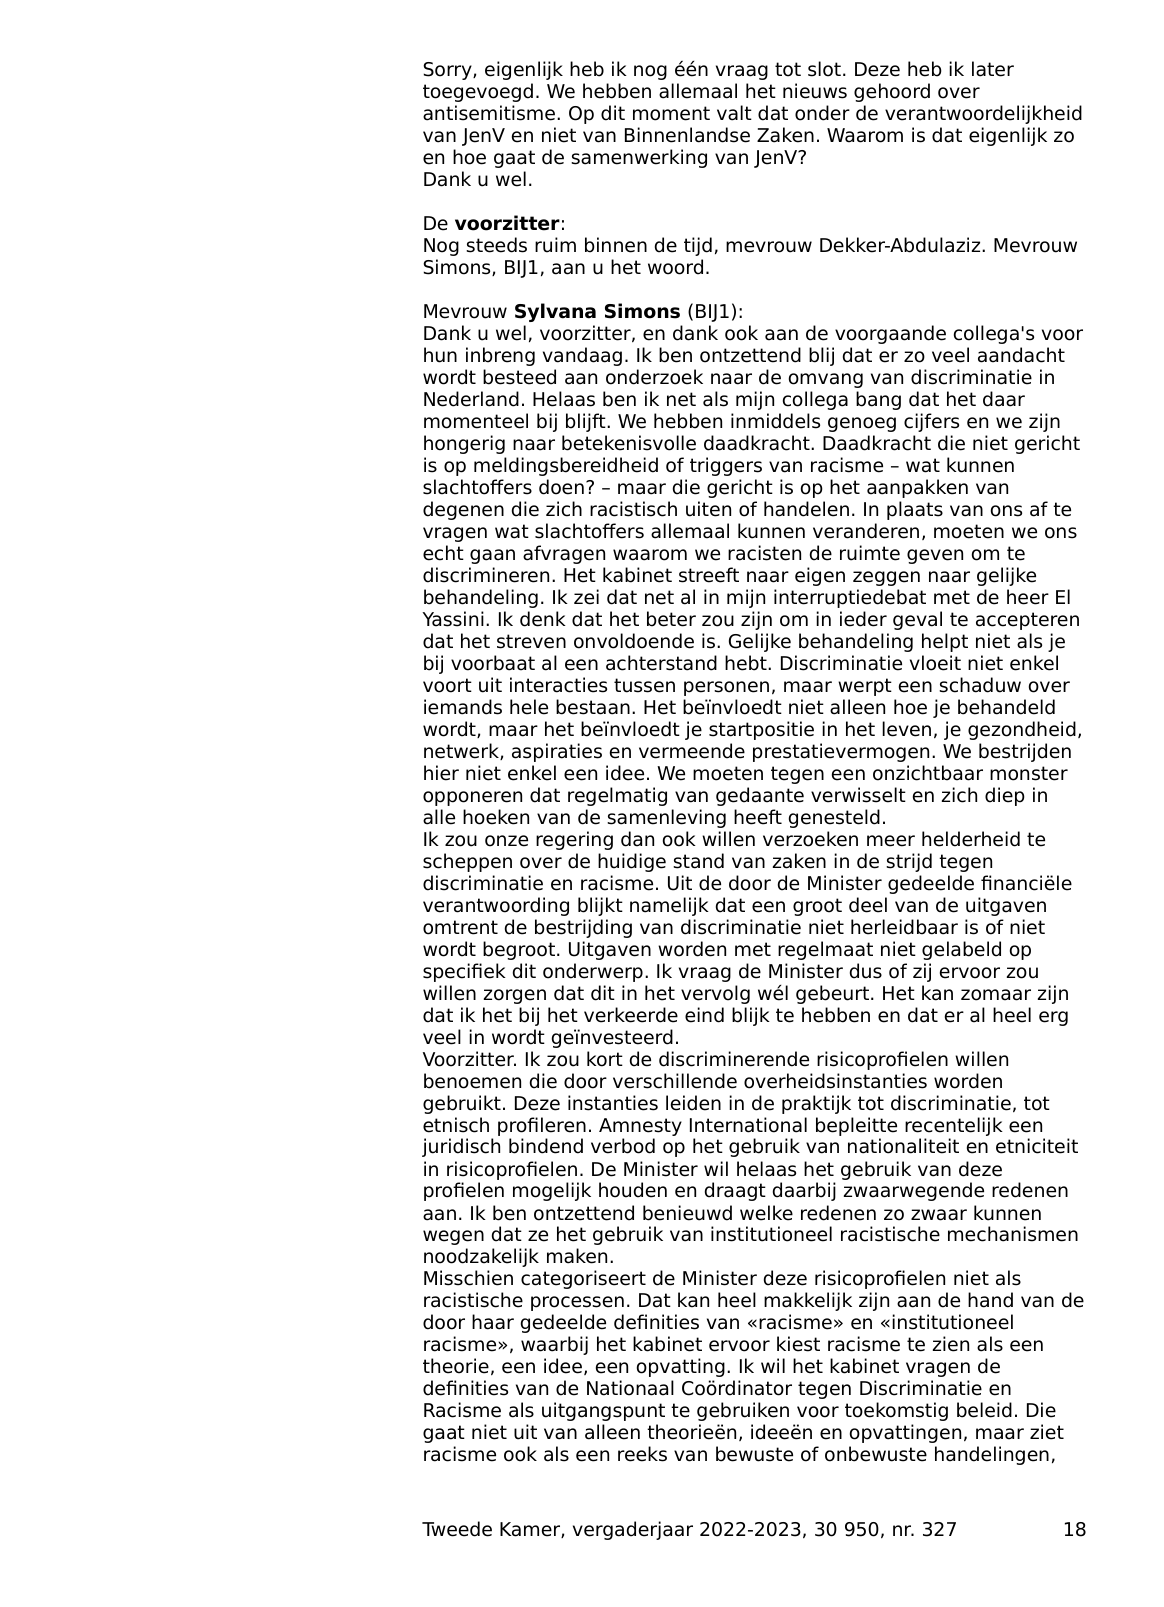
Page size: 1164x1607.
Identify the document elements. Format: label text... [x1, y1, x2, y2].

text Dank u wel. [422, 169, 1087, 191]
text Nog steeds ruim binnen de tijd, mevrouw Dekker-Abdulaziz. Mevrouw Simons, BIJ1, aan u het woord. [422, 235, 1087, 279]
text Ik zou onze regering dan ook willen verzoeken meer helderheid te scheppen over de huidige stand van zaken in de strijd tegen discriminatie en racisme. Uit de door de Minister gedeelde financiële verantwoording blijkt namelijk dat een groot deel van de uitgaven omtrent de bestrijding van discriminatie niet herleidbaar is of niet wordt begroot. Uitgaven worden met regelmaat niet gelabeld op specifiek dit onderwerp. Ik vraag de Minister dus of zij ervoor zou willen zorgen dat dit in het vervolg wél gebeurt. Het kan zomaar zijn dat ik het bij het verkeerde eind blijk te hebben en dat er al heel erg veel in wordt geïnvesteerd. [422, 829, 1087, 1048]
text Mevrouw Sylvana Simons (BIJ1): [422, 301, 1087, 323]
text Voorzitter. Ik zou kort de discriminerende risicoprofielen willen benoemen die door verschillende overheidsinstanties worden gebruikt. Deze instanties leiden in de praktijk tot discriminatie, tot etnisch profileren. Amnesty International bepleitte recentelijk een juridisch bindend verbod op het gebruik van nationaliteit en etniciteit in risicoprofielen. De Minister wil helaas het gebruik van deze profielen mogelijk houden en draagt daarbij zwaarwegende redenen aan. Ik ben ontzettend benieuwd welke redenen zo zwaar kunnen wegen dat ze het gebruik van institutioneel racistische mechanismen noodzakelijk maken. [422, 1048, 1087, 1268]
text Sorry, eigenlijk heb ik nog één vraag tot slot. Deze heb ik later toegevoegd. We hebben allemaal het nieuws gehoord over antisemitisme. Op dit moment valt dat onder de verantwoordelijkheid van JenV en niet van Binnenlandse Zaken. Waarom is dat eigenlijk zo en hoe gaat de samenwerking van JenV? [422, 59, 1087, 169]
text Misschien categoriseert de Minister deze risicoprofielen niet als racistische processen. Dat kan heel makkelijk zijn aan de hand van de door haar gedeelde definities van «racisme» en «institutioneel racisme», waarbij het kabinet ervoor kiest racisme te zien als een theorie, een idee, een opvatting. Ik wil het kabinet vragen de definities van de Nationaal Coördinator tegen Discriminatie en Racisme als uitgangspunt te gebruiken voor toekomstig beleid. Die gaat niet uit van alleen theorieën, ideeën en opvattingen, maar ziet racisme ook als een reeks van bewuste of onbewuste handelingen, [422, 1268, 1087, 1466]
text Dank u wel, voorzitter, en dank ook aan de voorgaande collega's voor hun inbreng vandaag. Ik ben ontzettend blij dat er zo veel aandacht wordt besteed aan onderzoek naar de omvang van discriminatie in Nederland. Helaas ben ik net als mijn collega bang dat het daar momenteel bij blijft. We hebben inmiddels genoeg cijfers en we zijn hongerig naar betekenisvolle daadkracht. Daadkracht die niet gericht is op meldingsbereidheid of triggers van racisme – wat kunnen slachtoffers doen? – maar die gericht is op het aanpakken van degenen die zich racistisch uiten of handelen. In plaats van ons af te vragen wat slachtoffers allemaal kunnen veranderen, moeten we ons echt gaan afvragen waarom we racisten de ruimte geven om te discrimineren. Het kabinet streeft naar eigen zeggen naar gelijke behandeling. Ik zei dat net al in mijn interruptiedebat met de heer El Yassini. Ik denk dat het beter zou zijn om in ieder geval te accepteren dat het streven onvoldoende is. Gelijke behandeling helpt niet als je bij voorbaat al een achterstand hebt. Discriminatie vloeit niet enkel voort uit interacties tussen personen, maar werpt een schaduw over iemands hele bestaan. Het beïnvloedt niet alleen hoe je behandeld wordt, maar het beïnvloedt je startpositie in het leven, je gezondheid, netwerk, aspiraties en vermeende prestatievermogen. We bestrijden hier niet enkel een idee. We moeten tegen een onzichtbaar monster opponeren dat regelmatig van gedaante verwisselt en zich diep in alle hoeken van de samenleving heeft genesteld. [422, 323, 1087, 829]
text De voorzitter: [422, 213, 1087, 235]
